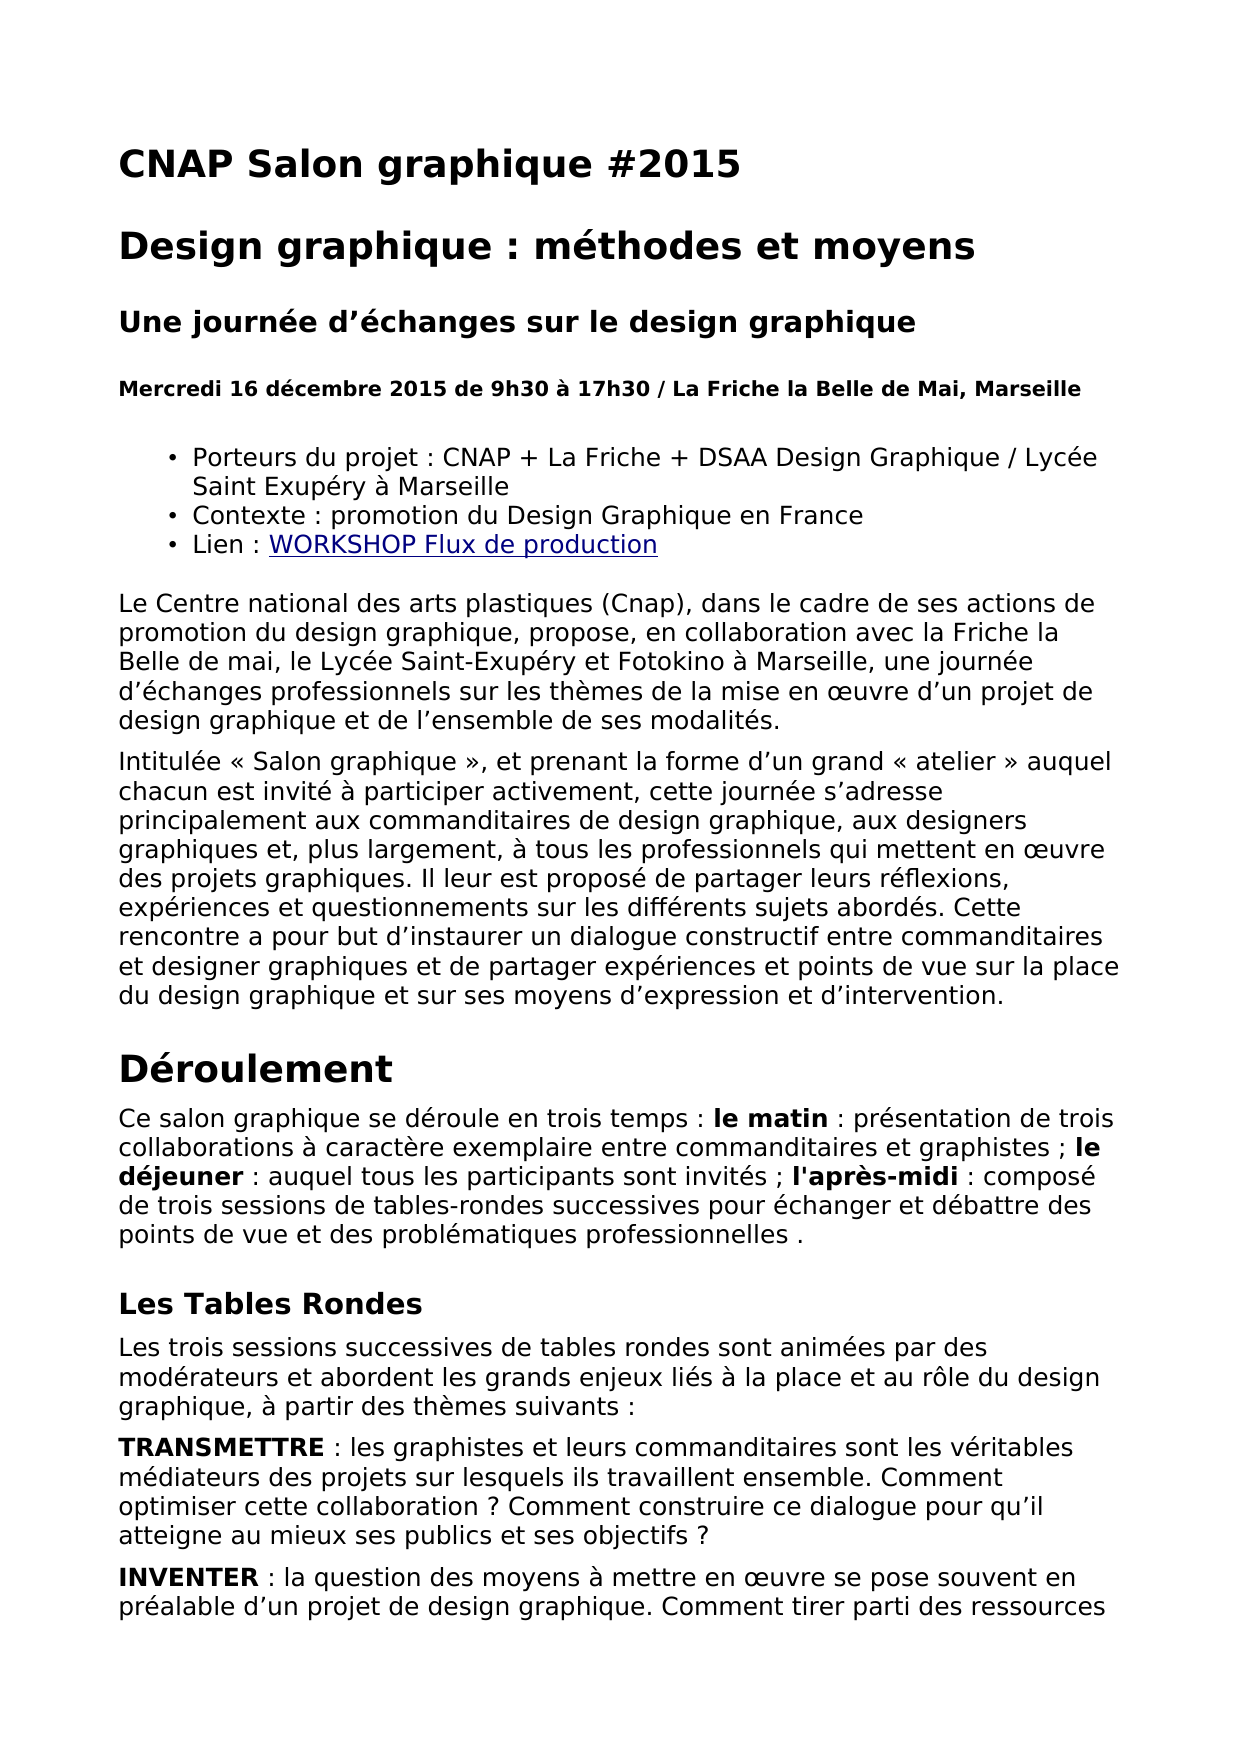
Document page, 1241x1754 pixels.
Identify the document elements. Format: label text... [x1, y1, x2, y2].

subtitle Déroulement [118, 1048, 1122, 1091]
subtitle Les Tables Rondes [118, 1287, 1122, 1321]
text Ce salon graphique se déroule en trois temps : le matin : présentation de trois collaborations à caractère exemplaire entre commanditaires et graphistes ; le déjeuner : auquel tous les participants sont invités ; l'après-midi : composé de trois sessions de tables-rondes successives pour échanger et débattre des points de vue et des problématiques professionnelles . [118, 1104, 1122, 1249]
subtitle CNAP Salon graphique #2015 [118, 143, 1122, 187]
text Les trois sessions successives de tables rondes sont animées par des modérateurs et abordent les grands enjeux liés à la place et au rôle du design graphique, à partir des thèmes suivants : [118, 1333, 1122, 1421]
text INVENTER : la question des moyens à mettre en œuvre se pose souvent en préalable d’un projet de design graphique. Comment tirer parti des ressources [118, 1563, 1122, 1621]
text Le Centre national des arts plastiques (Cnap), dans le cadre de ses actions de promotion du design graphique, propose, en collaboration avec la Friche la Belle de mai, le Lycée Saint-Exupéry et Fotokino à Marseille, une journée d’échanges professionnels sur les thèmes de la mise en œuvre d’un projet de design graphique et de l’ensemble de ses modalités. [118, 589, 1122, 735]
text Intitulée « Salon graphique », et prenant la forme d’un grand « atelier » auquel chacun est invité à participer activement, cette journée s’adresse principalement aux commanditaires de design graphique, aux designers graphiques et, plus largement, à tous les professionnels qui mettent en œuvre des projets graphiques. Il leur est proposé de partager leurs réflexions, expériences et questionnements sur les différents sujets abordés. Cette rencontre a pour but d’instaurer un dialogue constructif entre commanditaires et designer graphiques et de partager expériences et points de vue sur la place du design graphique et sur ses moyens d’expression et d’intervention. [118, 748, 1122, 1010]
list Porteurs du projet : CNAP + La Friche + DSAA Design Graphique / Lycée Saint Exupéry à Marseille [177, 443, 1122, 501]
subtitle Design graphique : méthodes et moyens [118, 224, 1122, 268]
text TRANSMETTRE : les graphistes et leurs commanditaires sont les véritables médiateurs des projets sur lesquels ils travaillent ensemble. Comment optimiser cette collaboration ? Comment construire ce dialogue pour qu’il atteigne au mieux ses publics et ses objectifs ? [118, 1433, 1122, 1550]
list Contexte : promotion du Design Graphique en France [177, 501, 1122, 531]
list Lien : WORKSHOP Flux de production [177, 531, 1122, 560]
subtitle Mercredi 16 décembre 2015 de 9h30 à 17h30 / La Friche la Belle de Mai, Marseille [118, 377, 1122, 401]
subtitle Une journée d’échanges sur le design graphique [118, 305, 1122, 339]
